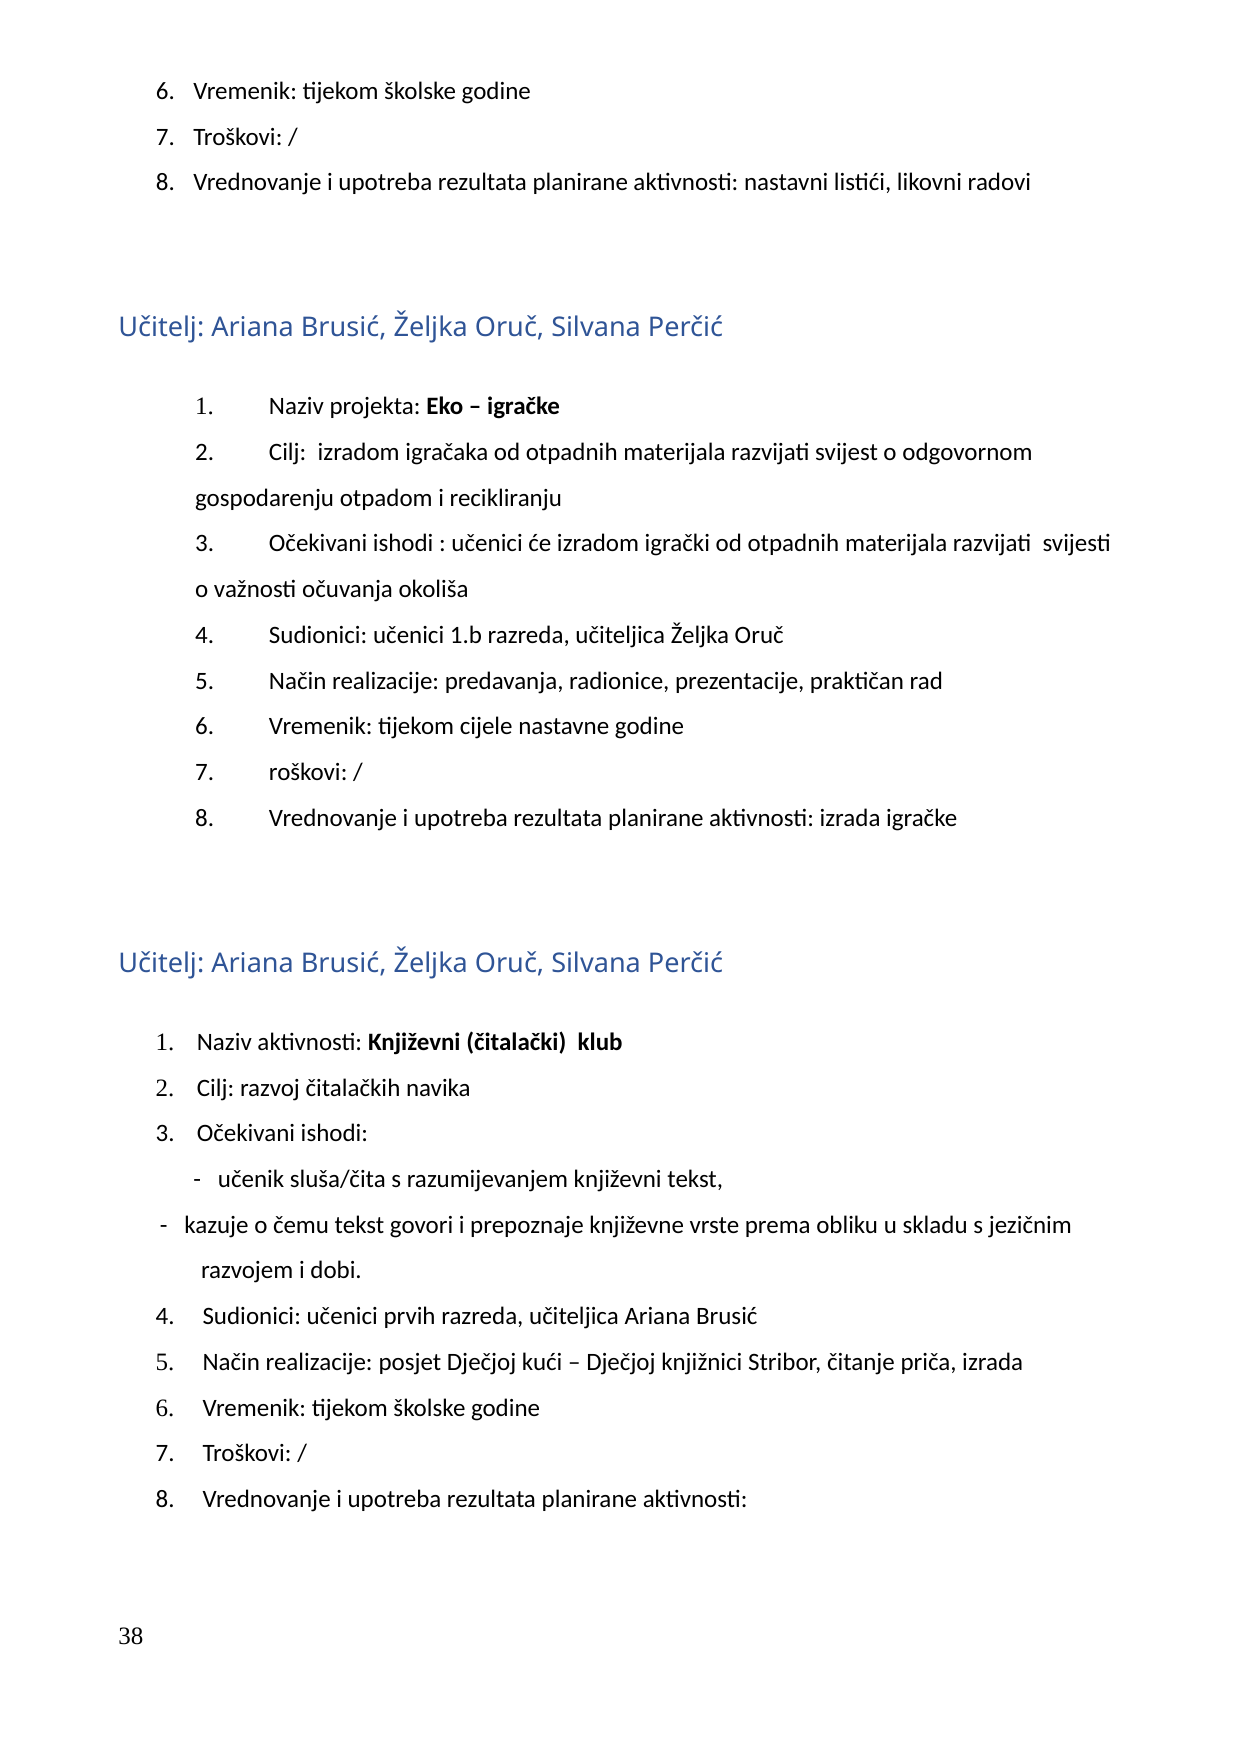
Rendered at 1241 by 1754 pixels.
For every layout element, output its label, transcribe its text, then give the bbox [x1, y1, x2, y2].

subtitle Učitelj: Ariana Brusić, Željka Oruč, Silvana Perčić [118, 308, 1122, 345]
list Naziv aktivnosti: Književni (čitalački) klub [155, 1026, 1122, 1056]
text - učenik sluša/čita s razumijevanjem književni tekst, [193, 1163, 1122, 1194]
list Vrednovanje i upotreba rezultata planirane aktivnosti: nastavni listići, likovni radovi [156, 166, 1122, 197]
list Vremenik: tijekom cijele nastavne godine [195, 711, 1122, 741]
list Naziv projekta: Eko – igračke [195, 390, 1122, 421]
list Očekivani ishodi : učenici će izradom igrački od otpadnih materijala razvijati svijesti o važnosti očuvanja okoliša [195, 528, 1122, 604]
list Način realizacije: predavanja, radionice, prezentacije, praktičan rad [195, 665, 1122, 695]
list Očekivani ishodi: [155, 1117, 1122, 1148]
list roškovi: / [195, 756, 1122, 787]
list Cilj: izradom igračaka od otpadnih materijala razvijati svijest o odgovornom gospodarenju otpadom i recikliranju [195, 436, 1122, 512]
text - kazuje o čemu tekst govori i prepoznaje književne vrste prema obliku u skladu s jezičnim razvojem i dobi. [159, 1209, 1122, 1285]
list Vremenik: tijekom školske godine [156, 75, 1122, 106]
subtitle Učitelj: Ariana Brusić, Željka Oruč, Silvana Perčić [118, 943, 1122, 980]
list Vrednovanje i upotreba rezultata planirane aktivnosti: [155, 1483, 1122, 1514]
list Troškovi: / [156, 121, 1122, 151]
list Vremenik: tijekom školske godine [155, 1392, 1122, 1422]
list Vrednovanje i upotreba rezultata planirane aktivnosti: izrada igračke [195, 802, 1122, 832]
list Cilj: razvoj čitalačkih navika [155, 1072, 1122, 1102]
list Sudionici: učenici 1.b razreda, učiteljica Željka Oruč [195, 619, 1122, 649]
list Način realizacije: posjet Dječjoj kući – Dječjoj knjižnici Stribor, čitanje priča, izrada [155, 1346, 1122, 1377]
list Troškovi: / [155, 1437, 1122, 1468]
list Sudionici: učenici prvih razreda, učiteljica Ariana Brusić [155, 1300, 1122, 1331]
